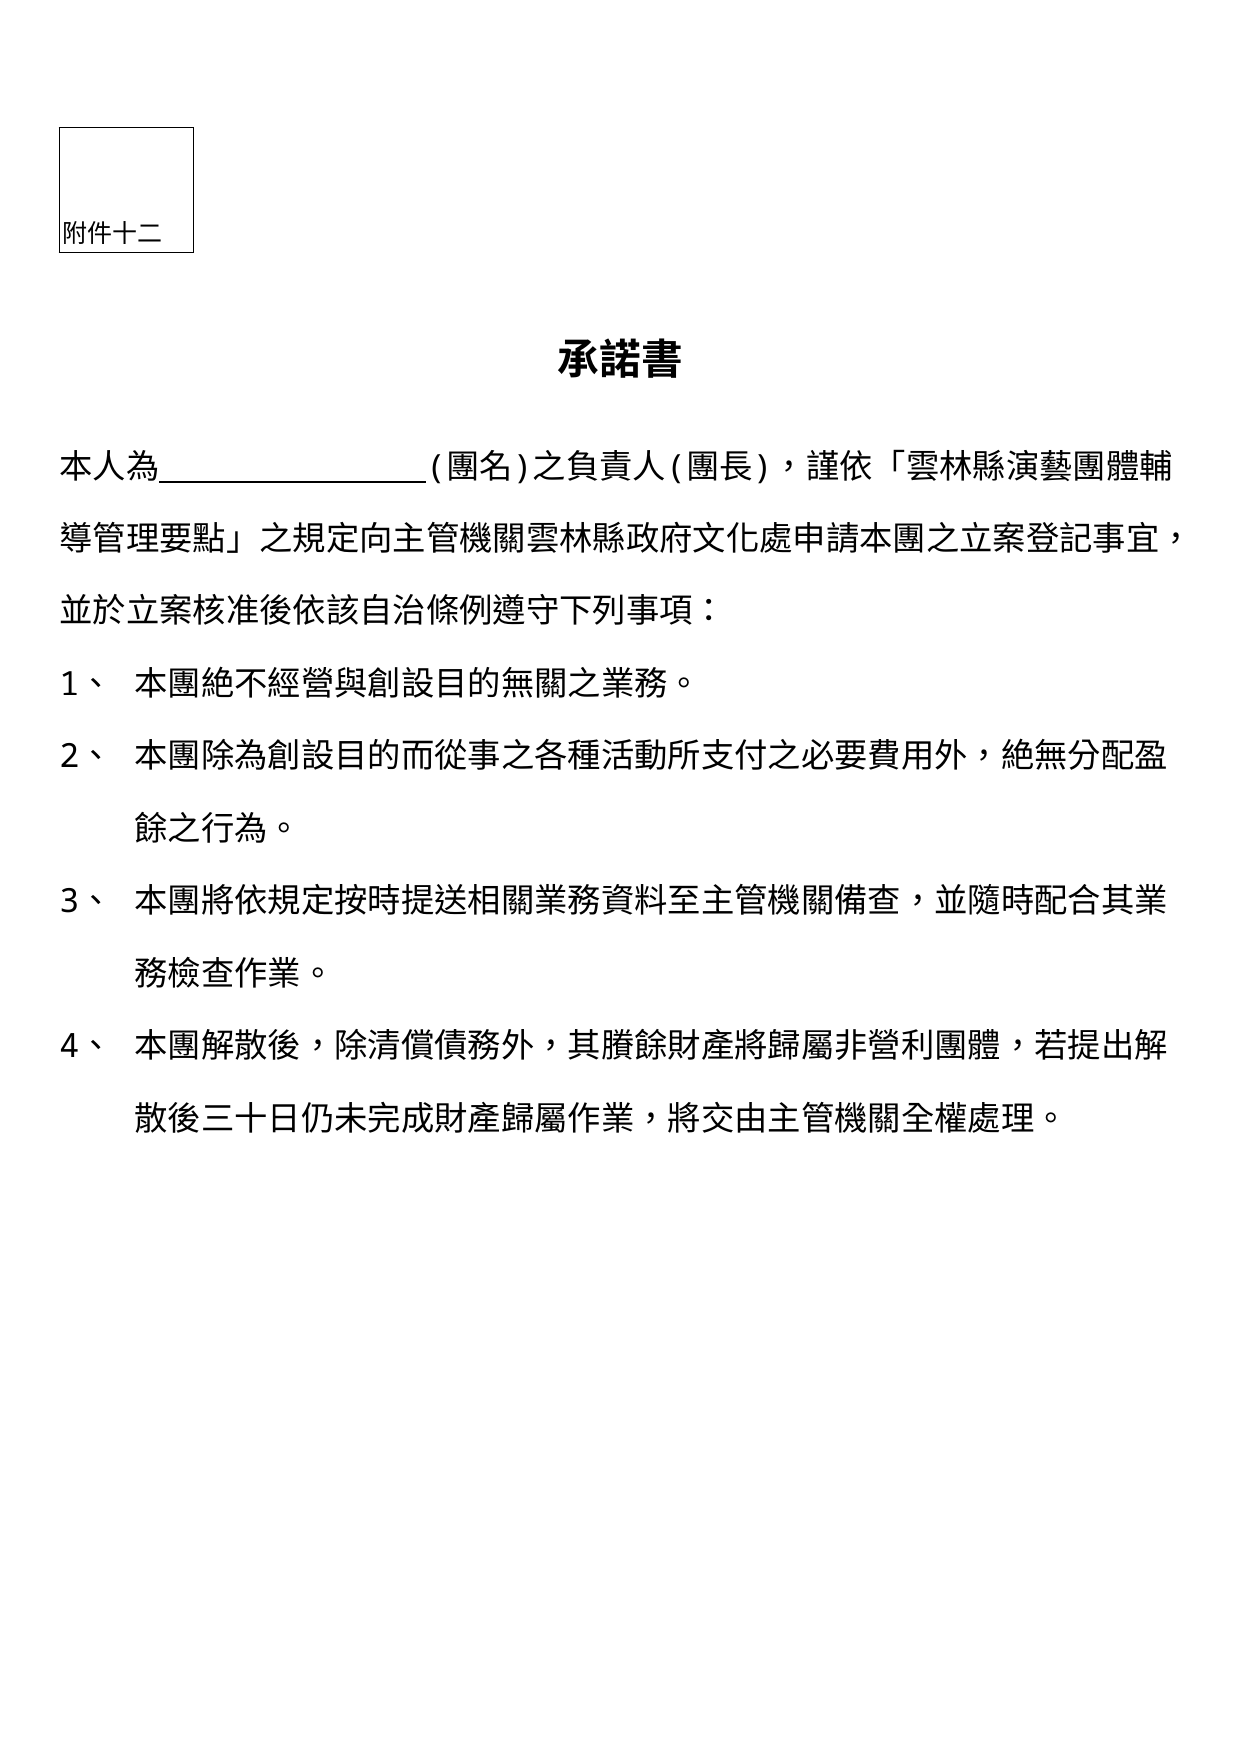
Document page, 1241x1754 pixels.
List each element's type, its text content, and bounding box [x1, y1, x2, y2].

list 本團將依規定按時提送相關業務資料至主管機關備查，並隨時配合其業務檢查作業。 [59, 874, 1181, 995]
text 承諾書 [59, 314, 1181, 377]
text 本人為 (團名)之負責人(團長)，謹依「雲林縣演藝團體輔導管理要點」之規定向主管機關雲林縣政府文化處申請本團之立案登記事宜，並於立案核准後依該自治條例遵守下列事項： [59, 439, 1181, 632]
list 本團絶不經營與創設目的無關之業務。 [59, 657, 1181, 705]
table_header 附件十二 [60, 128, 193, 252]
list 本團解散後，除清償債務外，其賸餘財產將歸屬非營利團體，若提出解散後三十日仍未完成財產歸屬作業，將交由主管機關全權處理。 [59, 1019, 1181, 1139]
list 本團除為創設目的而從事之各種活動所支付之必要費用外，絶無分配盈餘之行為。 [59, 729, 1181, 850]
